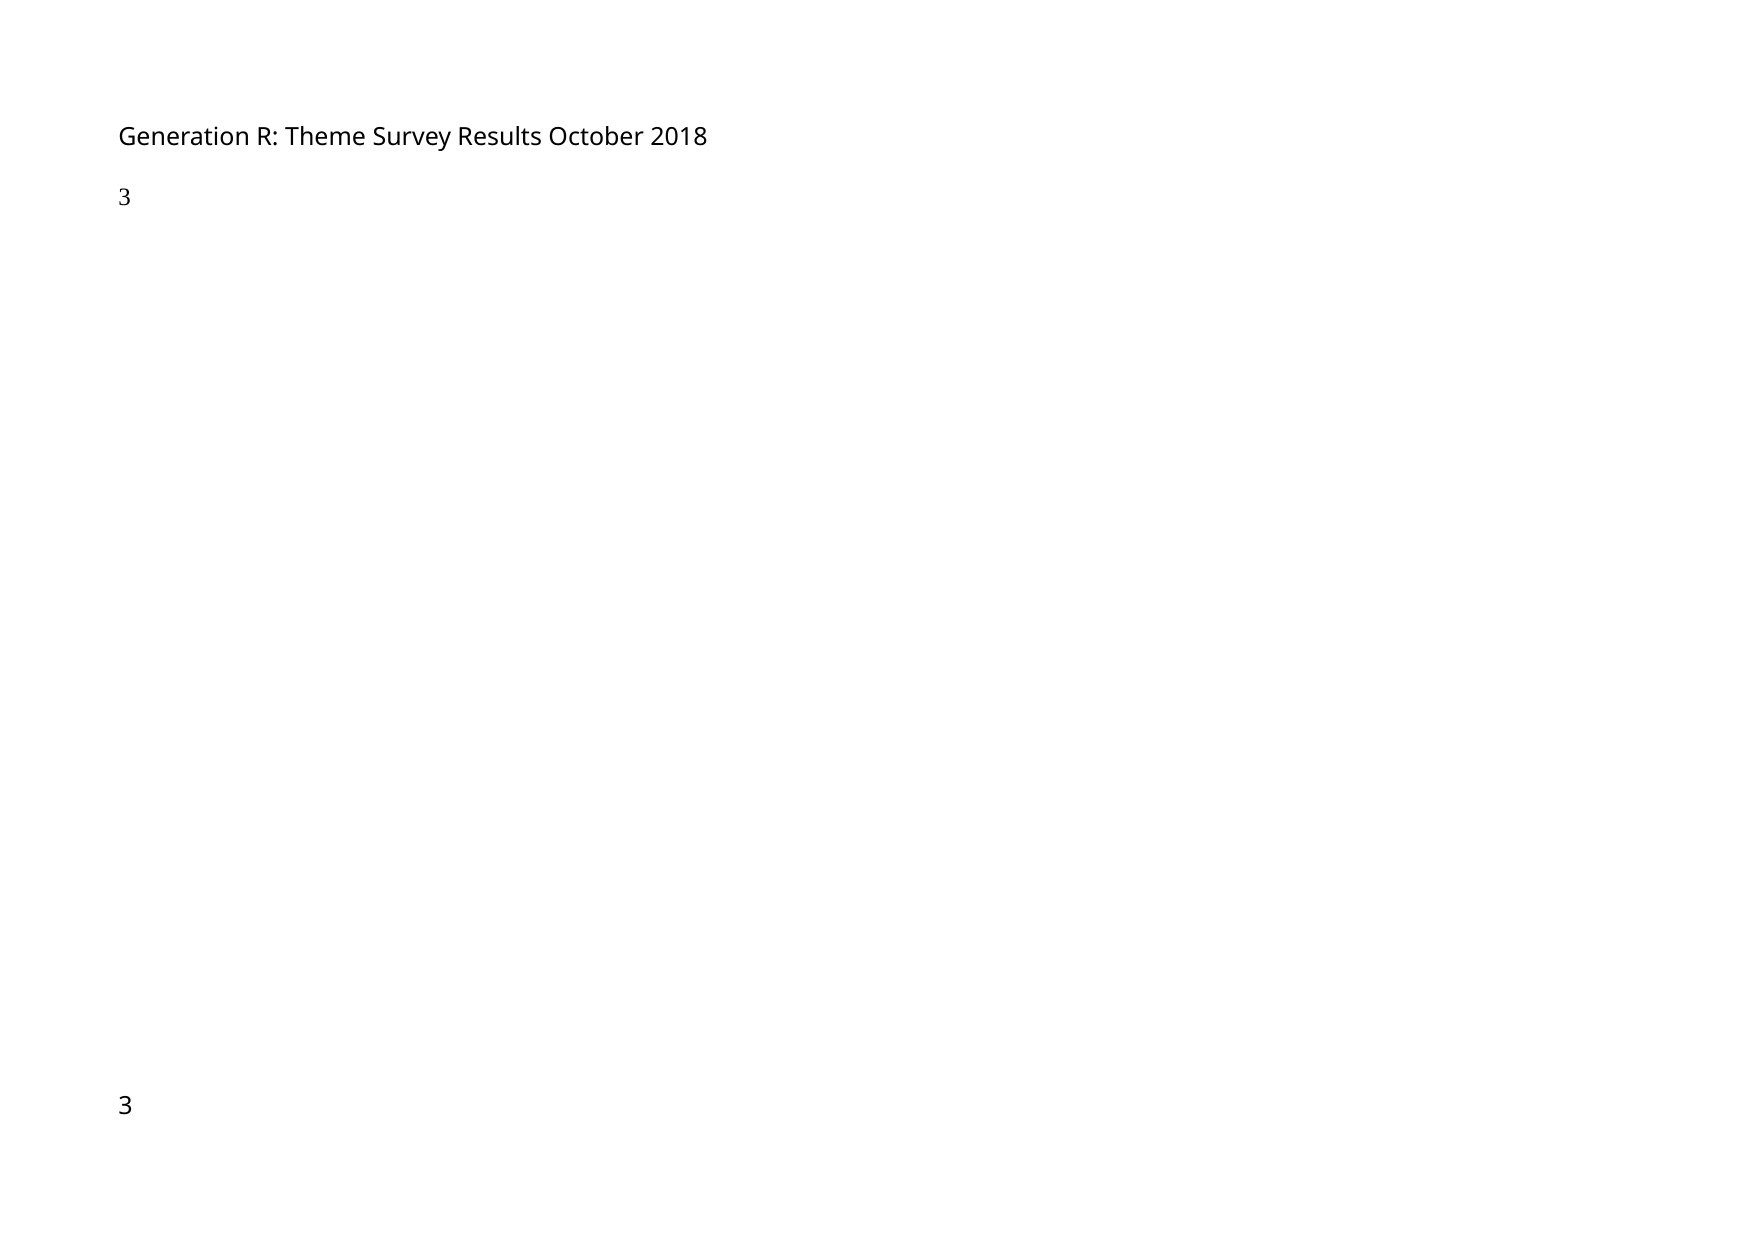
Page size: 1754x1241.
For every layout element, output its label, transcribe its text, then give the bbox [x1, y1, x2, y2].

text 3 [118, 182, 1636, 210]
